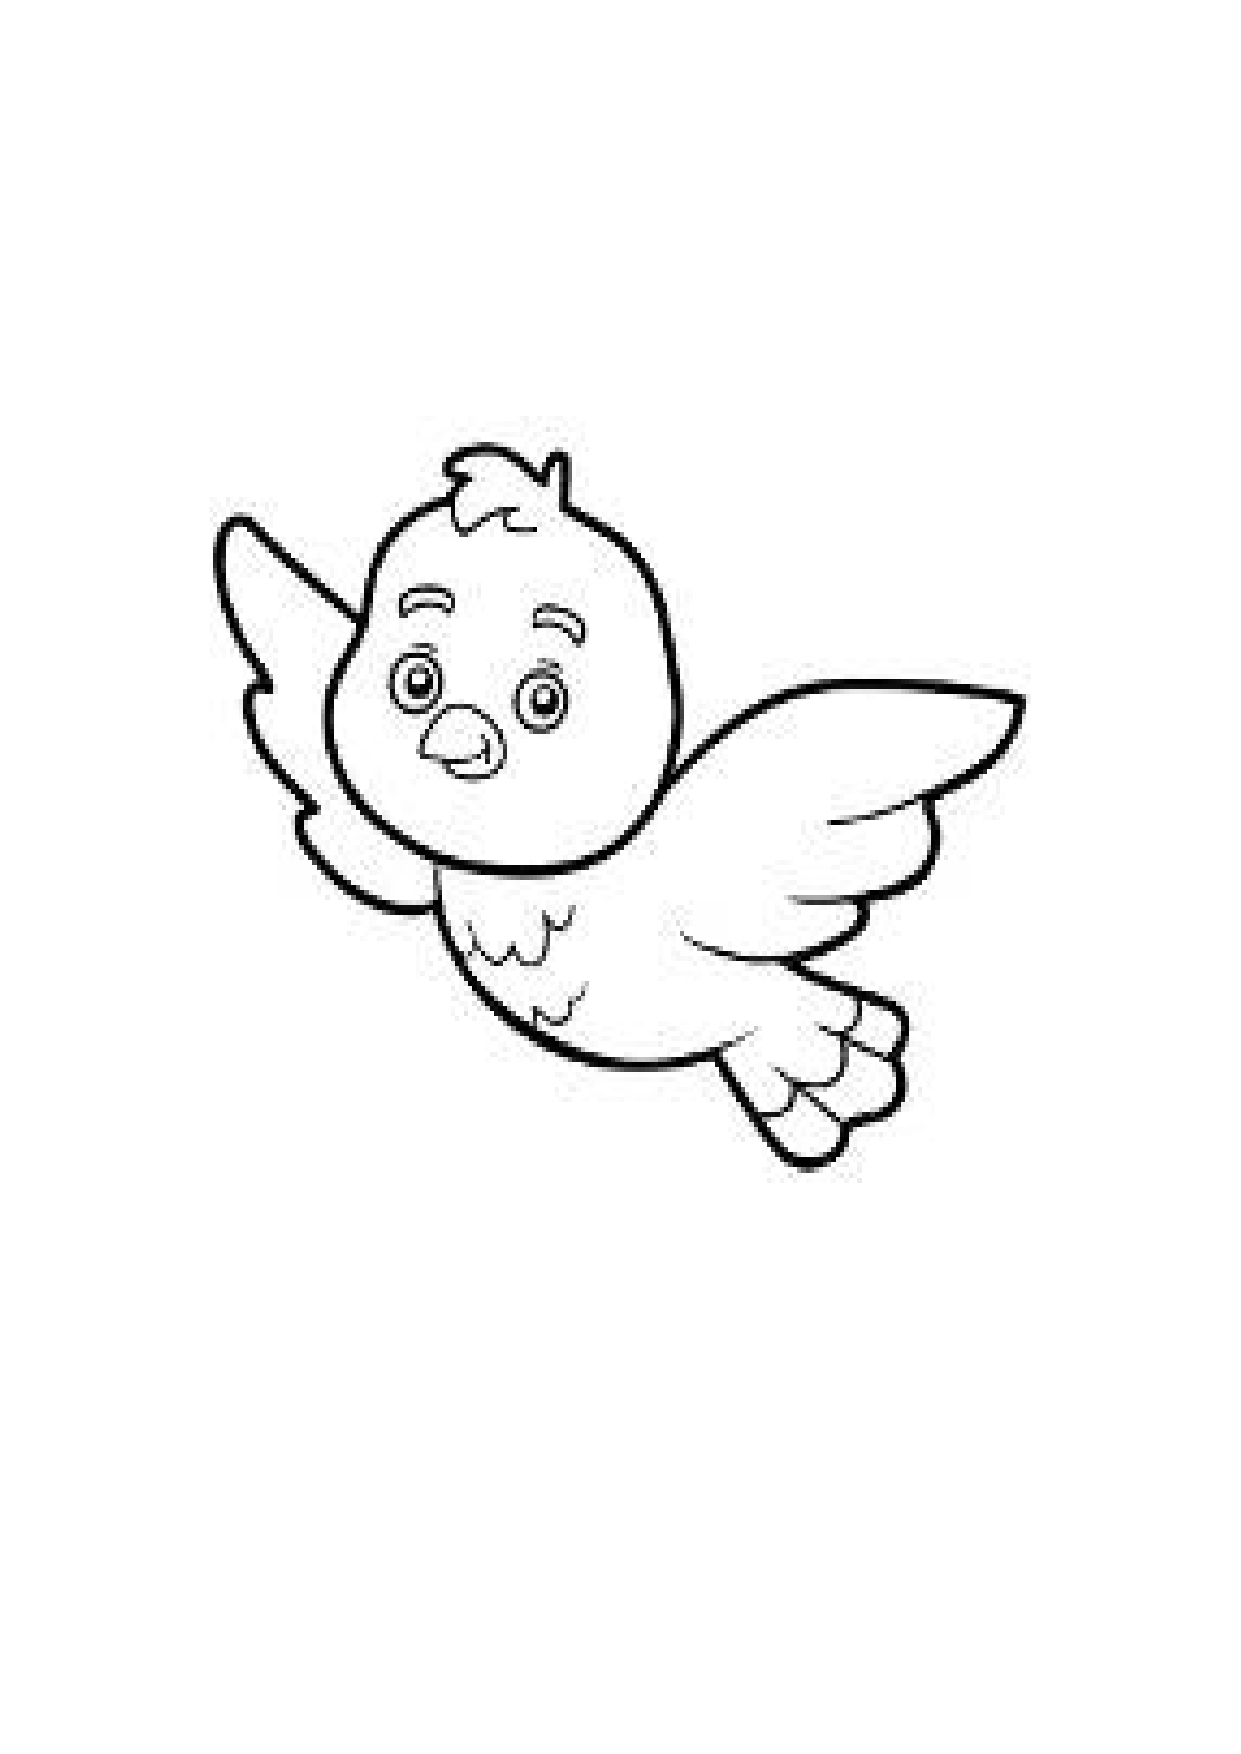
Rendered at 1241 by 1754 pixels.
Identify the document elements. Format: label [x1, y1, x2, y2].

picture [209, 175, 1031, 1420]
